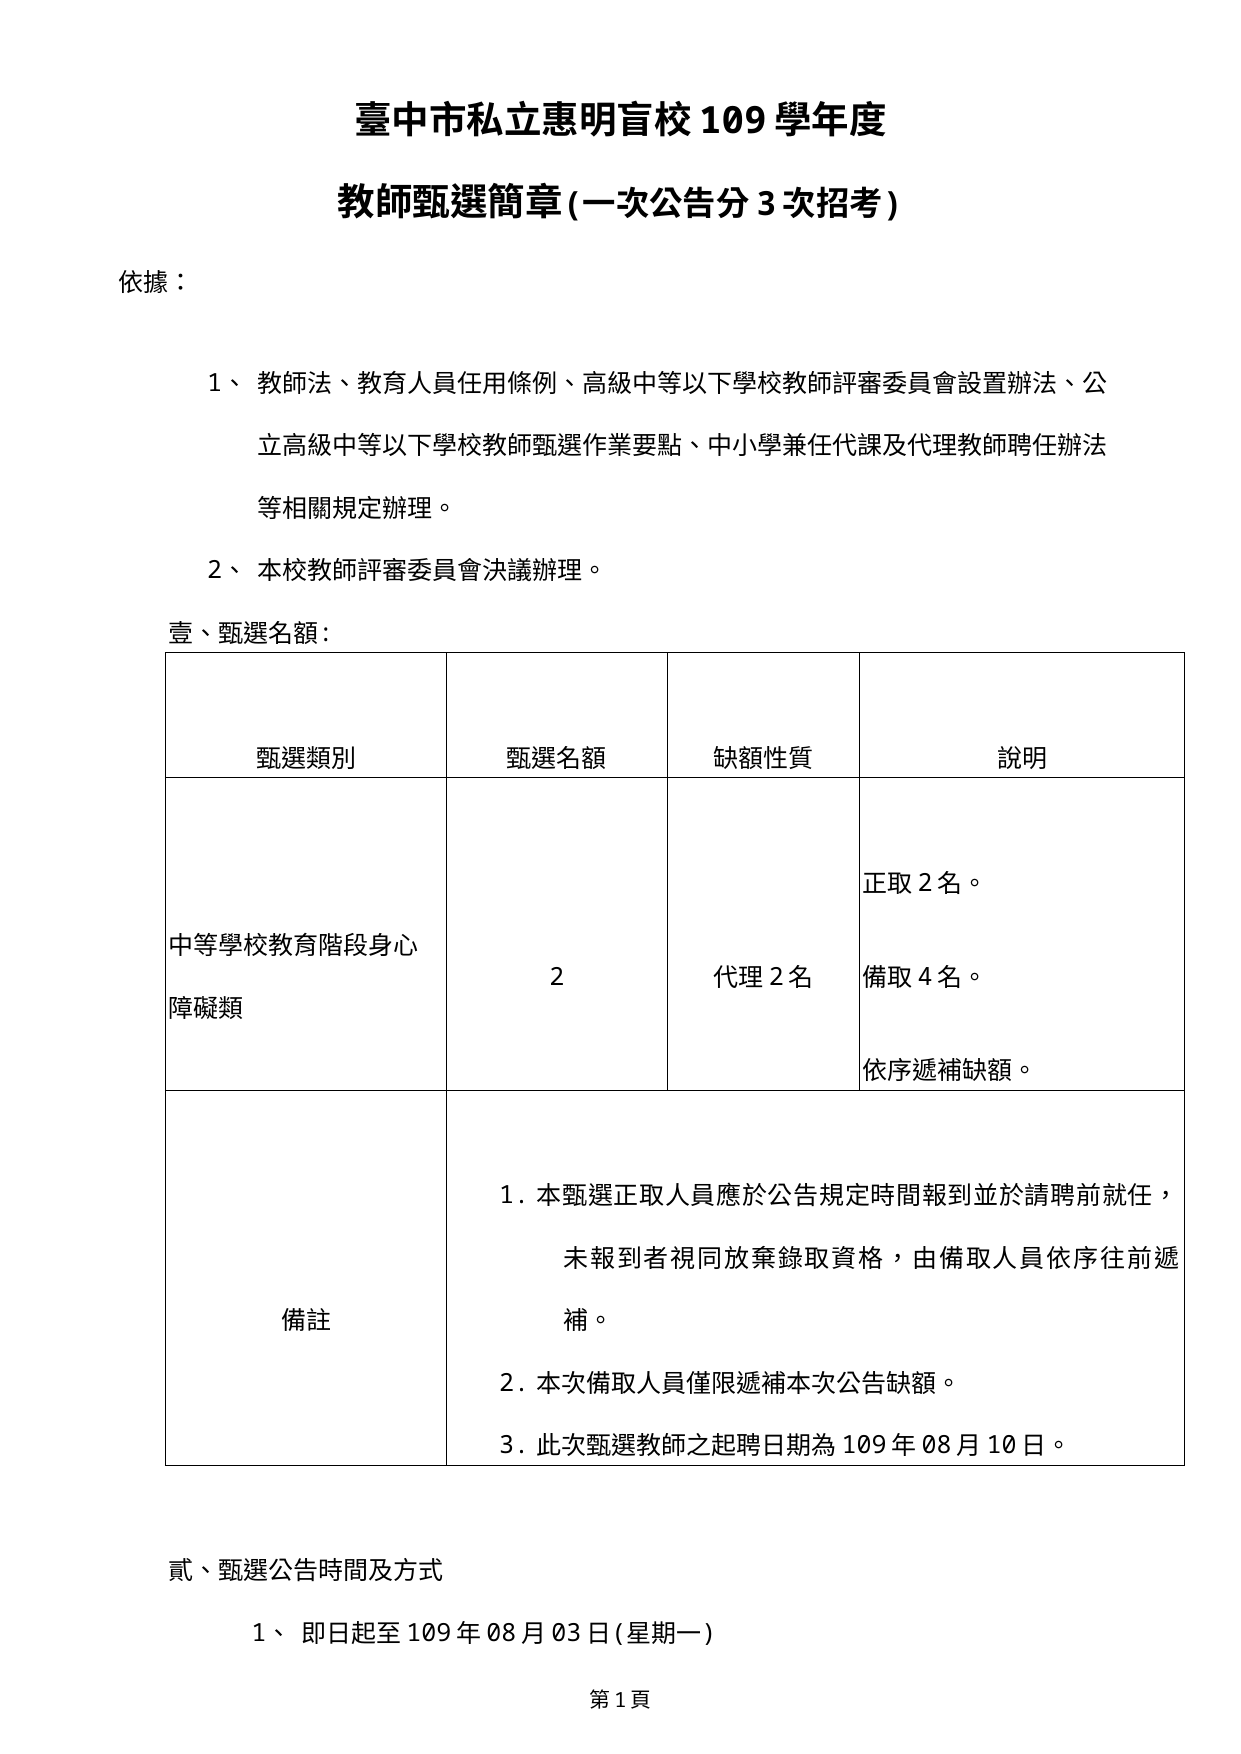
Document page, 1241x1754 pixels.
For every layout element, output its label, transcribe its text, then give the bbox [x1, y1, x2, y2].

table_header 甄選名額 [447, 653, 667, 777]
table_header 缺額性質 [668, 653, 859, 777]
list 即日起至109年08月03日(星期一) [251, 1590, 1122, 1652]
table_cell 備註 [166, 1091, 446, 1465]
table_header 甄選類別 [166, 653, 446, 777]
text 教師甄選簡章(一次公告分3次招考) [118, 171, 1122, 226]
table_cell 2 [447, 778, 667, 1090]
table_cell 本甄選正取人員應於公告規定時間報到並於請聘前就任，未報到者視同放棄錄取資格，由備取人員依序往前遞補。 本次備取人員僅限遞補本次公告缺額。 此次甄選教師之起聘日期為109年08月10日。 [447, 1091, 1184, 1465]
table_cell 正取2名。 備取4名。 依序遞補缺額。 [860, 778, 1184, 1090]
list 甄選公告時間及方式 [168, 1527, 1122, 1590]
list 本校教師評審委員會決議辦理。 [207, 527, 1122, 590]
table_cell 中等學校教育階段身心障礙類 [166, 778, 446, 1090]
text 臺中市私立惠明盲校109學年度 [118, 90, 1122, 144]
text 依據： [118, 265, 1122, 298]
table_cell 代理2名 [668, 778, 859, 1090]
list 教師法、教育人員任用條例、高級中等以下學校教師評審委員會設置辦法、公立高級中等以下學校教師甄選作業要點、中小學兼任代課及代理教師聘任辦法等相關規定辦理。 [207, 340, 1122, 527]
table_header 說明 [860, 653, 1184, 777]
list 甄選名額: [168, 590, 1122, 652]
